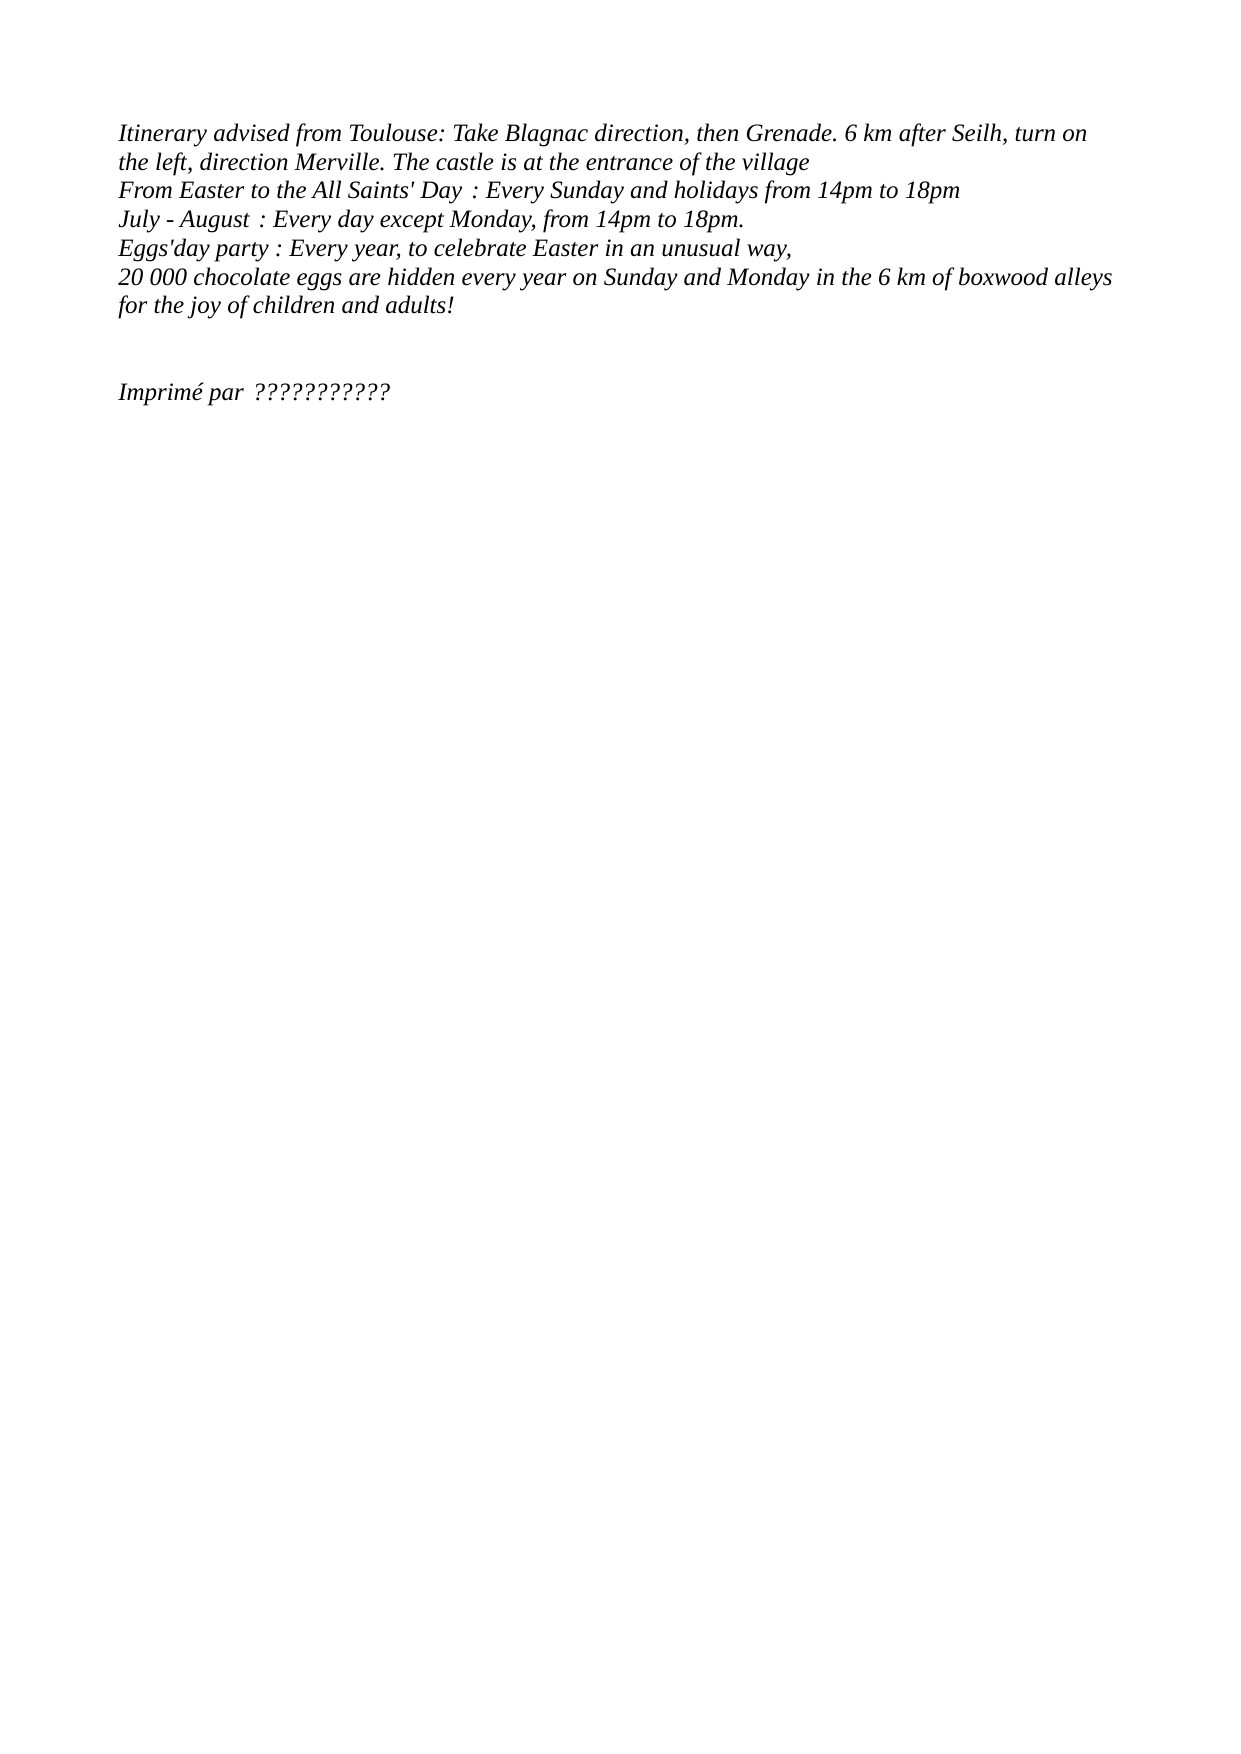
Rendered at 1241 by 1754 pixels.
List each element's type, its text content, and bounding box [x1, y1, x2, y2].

text Itinerary advised from Toulouse: Take Blagnac direction, then Grenade. 6 km after Seilh, turn on the left, direction Merville. The castle is at the entrance of the village [118, 118, 1122, 176]
text Eggs'day party : Every year, to celebrate Easter in an unusual way, 20 000 chocolate eggs are hidden every year on Sunday and Monday in the 6 km of boxwood alleys for the joy of children and adults! [118, 233, 1122, 319]
text Imprimé par ??????????? [118, 377, 1122, 406]
text July - August : Every day except Monday, from 14pm to 18pm. [118, 204, 1122, 233]
text From Easter to the All Saints' Day : Every Sunday and holidays from 14pm to 18pm [118, 176, 1122, 204]
